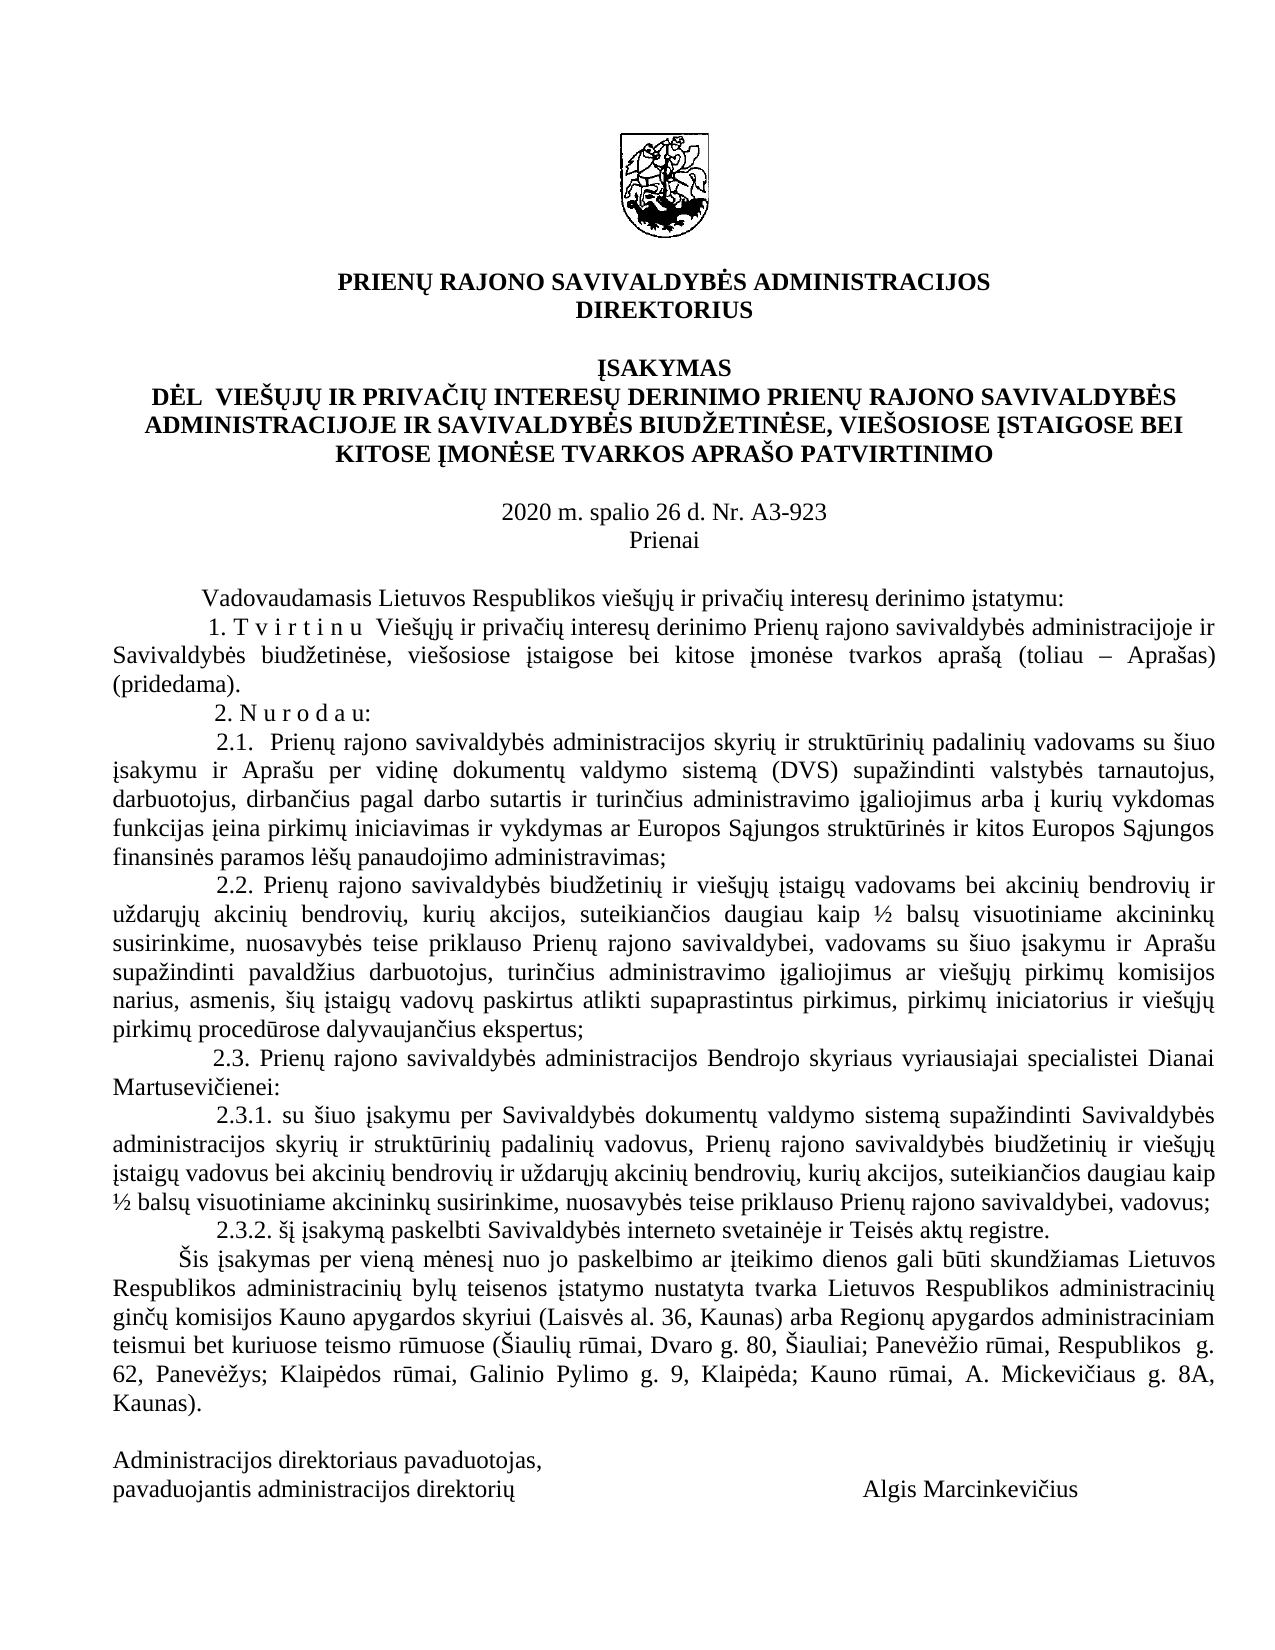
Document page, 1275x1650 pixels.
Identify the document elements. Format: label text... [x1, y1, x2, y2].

text 2.2. Prienų rajono savivaldybės biudžetinių ir viešųjų įstaigų vadovams bei akcinių bendrovių ir uždarųjų akcinių bendrovių, kurių akcijos, suteikiančios daugiau kaip ½ balsų visuotiniame akcininkų susirinkime, nuosavybės teise priklauso Prienų rajono savivaldybei, vadovams su šiuo įsakymu ir Aprašu supažindinti pavaldžius darbuotojus, turinčius administravimo įgaliojimus ar viešųjų pirkimų komisijos narius, asmenis, šių įstaigų vadovų paskirtus atlikti supaprastintus pirkimus, pirkimų iniciatorius ir viešųjų pirkimų procedūrose dalyvaujančius ekspertus; [112, 871, 1216, 1043]
text Vadovaudamasis Lietuvos Respublikos viešųjų ir privačių interesų derinimo įstatymu: [112, 583, 1216, 612]
text 2.3. Prienų rajono savivaldybės administracijos Bendrojo skyriaus vyriausiajai specialistei Dianai Martusevičienei: [112, 1043, 1216, 1101]
text DIREKTORIUS [112, 296, 1216, 324]
text ĮSAKYMAS [112, 353, 1216, 382]
text 2.1. Prienų rajono savivaldybės administracijos skyrių ir struktūrinių padalinių vadovams su šiuo įsakymu ir Aprašu per vidinę dokumentų valdymo sistemą (DVS) supažindinti valstybės tarnautojus, darbuotojus, dirbančius pagal darbo sutartis ir turinčius administravimo įgaliojimus arba į kurių vykdomas funkcijas įeina pirkimų iniciavimas ir vykdymas ar Europos Sąjungos struktūrinės ir kitos Europos Sąjungos finansinės paramos lėšų panaudojimo administravimas; [112, 727, 1216, 871]
text 2020 m. spalio 26 d. Nr. A3-923 [112, 497, 1216, 526]
text DĖL VIEŠŲJŲ IR PRIVAČIŲ INTERESŲ DERINIMO PRIENŲ RAJONO SAVIVALDYBĖS ADMINISTRACIJOJE IR SAVIVALDYBĖS BIUDŽETINĖSE, VIEŠOSIOSE ĮSTAIGOSE BEI KITOSE ĮMONĖSE TVARKOS APRAŠO PATVIRTINIMO [112, 382, 1216, 468]
text 2.3.1. su šiuo įsakymu per Savivaldybės dokumentų valdymo sistemą supažindinti Savivaldybės administracijos skyrių ir struktūrinių padalinių vadovus, Prienų rajono savivaldybės biudžetinių ir viešųjų įstaigų vadovus bei akcinių bendrovių ir uždarųjų akcinių bendrovių, kurių akcijos, suteikiančios daugiau kaip ½ balsų visuotiniame akcininkų susirinkime, nuosavybės teise priklauso Prienų rajono savivaldybei, vadovus; [112, 1101, 1216, 1216]
text 1. T v i r t i n u Viešųjų ir privačių interesų derinimo Prienų rajono savivaldybės administracijoje ir Savivaldybės biudžetinėse, viešosiose įstaigose bei kitose įmonėse tvarkos aprašą (toliau – Aprašas) (pridedama). [112, 612, 1216, 698]
text PRIENŲ RAJONO SAVIVALDYBĖS ADMINISTRACIJOS [112, 267, 1216, 296]
text Šis įsakymas per vieną mėnesį nuo jo paskelbimo ar įteikimo dienos gali būti skundžiamas Lietuvos Respublikos administracinių bylų teisenos įstatymo nustatyta tvarka Lietuvos Respublikos administracinių ginčų komisijos Kauno apygardos skyriui (Laisvės al. 36, Kaunas) arba Regionų apygardos administraciniam teismui bet kuriuose teismo rūmuose (Šiaulių rūmai, Dvaro g. 80, Šiauliai; Panevėžio rūmai, Respublikos g. 62, Panevėžys; Klaipėdos rūmai, Galinio Pylimo g. 9, Klaipėda; Kauno rūmai, A. Mickevičiaus g. 8A, Kaunas). [112, 1244, 1216, 1417]
text Administracijos direktoriaus pavaduotojas, pavaduojantis administracijos direktorių Algis Marcinkevičius [112, 1446, 1216, 1503]
text 2.3.2. šį įsakymą paskelbti Savivaldybės interneto svetainėje ir Teisės aktų registre. [112, 1216, 1216, 1244]
text Prienai [112, 526, 1216, 554]
text 2. N u r o d a u: [112, 698, 1216, 727]
